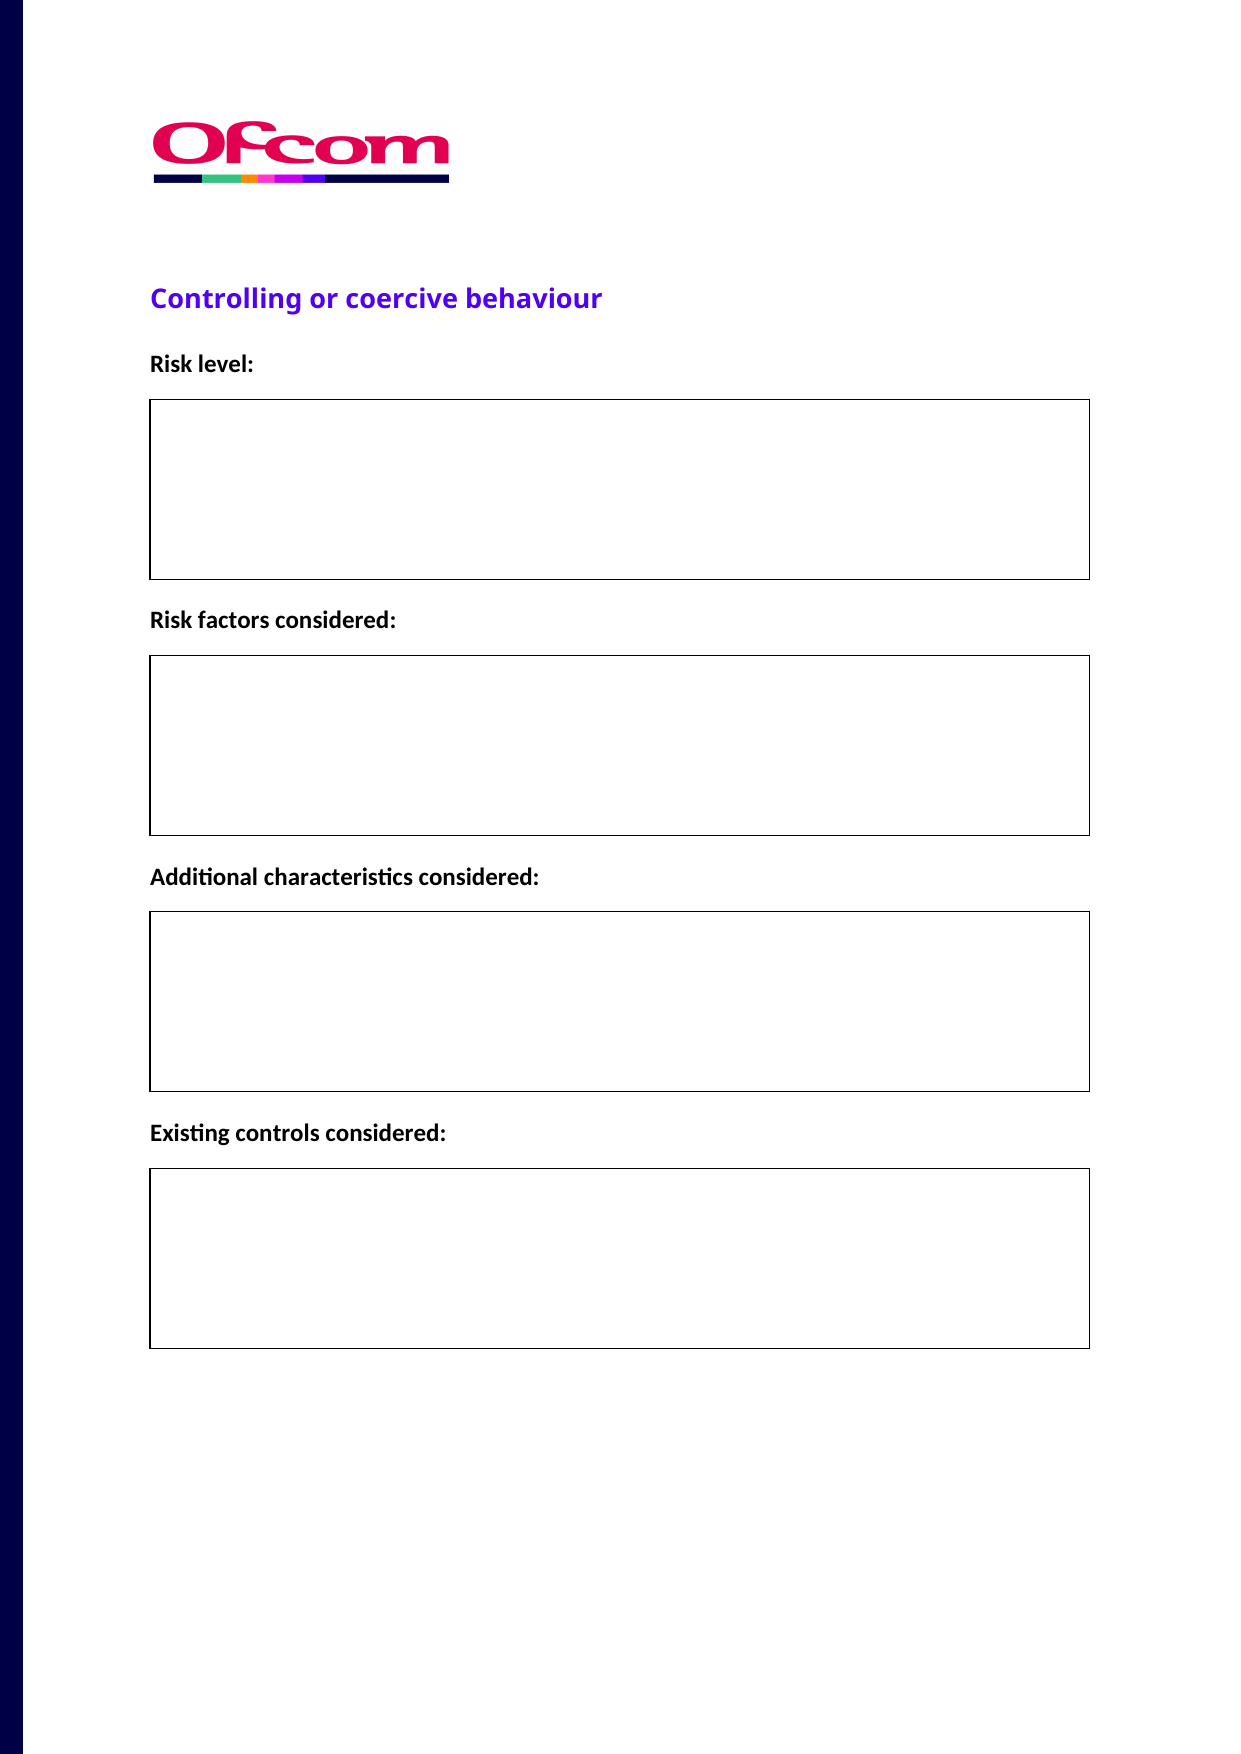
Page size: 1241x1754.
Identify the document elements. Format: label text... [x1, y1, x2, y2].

text Risk level: [150, 348, 1090, 379]
table_header [151, 400, 1089, 579]
text Additional characteristics considered: [150, 861, 1090, 891]
subtitle Controlling or coercive behaviour [150, 279, 1090, 316]
table_header [151, 656, 1089, 835]
text Existing controls considered: [150, 1117, 1090, 1148]
table_header [151, 912, 1089, 1091]
table_header [151, 1169, 1089, 1347]
text Risk factors considered: [150, 605, 1090, 635]
